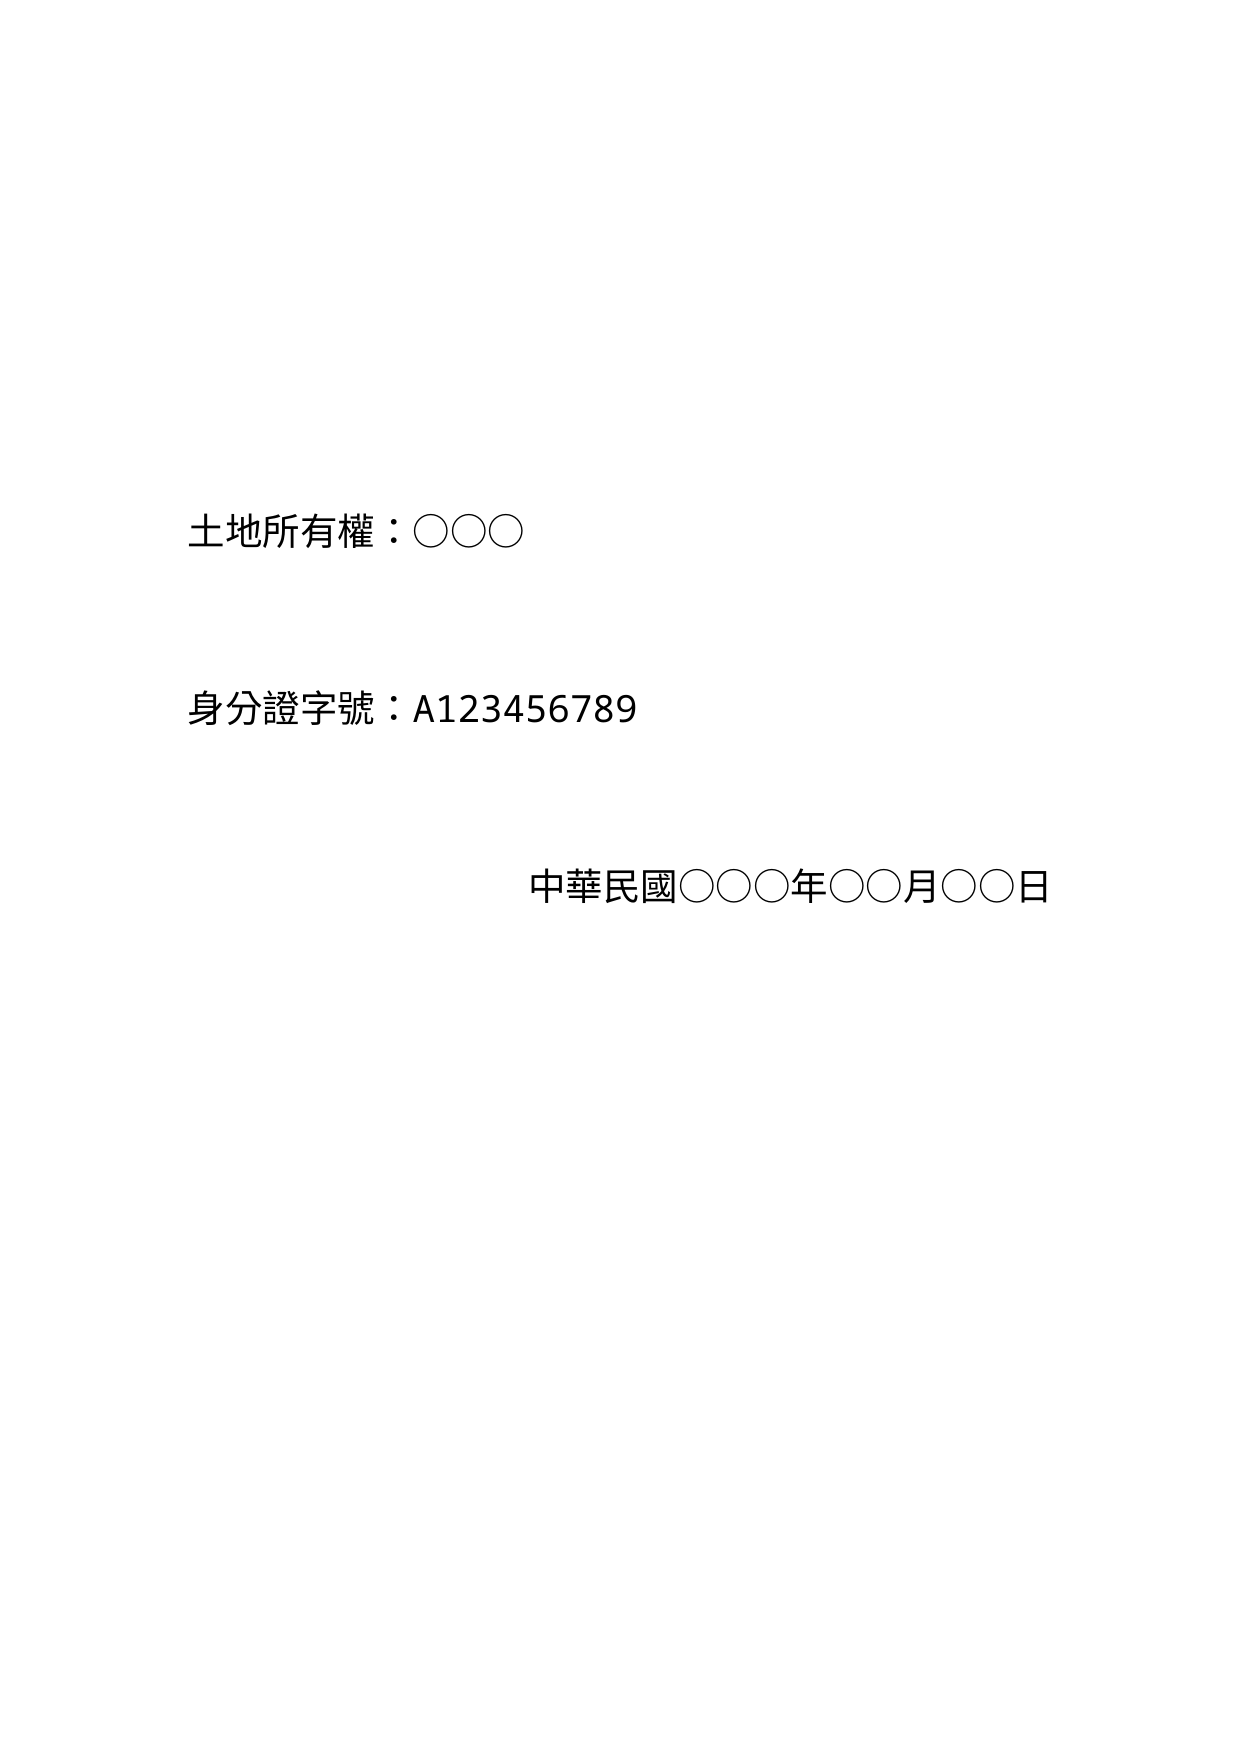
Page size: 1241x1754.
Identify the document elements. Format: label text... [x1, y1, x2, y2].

text 中華民國○○○年○○月○○日 [187, 843, 1053, 905]
text 土地所有權：○○○ [187, 487, 1053, 550]
text 身分證字號：A123456789 [187, 665, 1053, 727]
